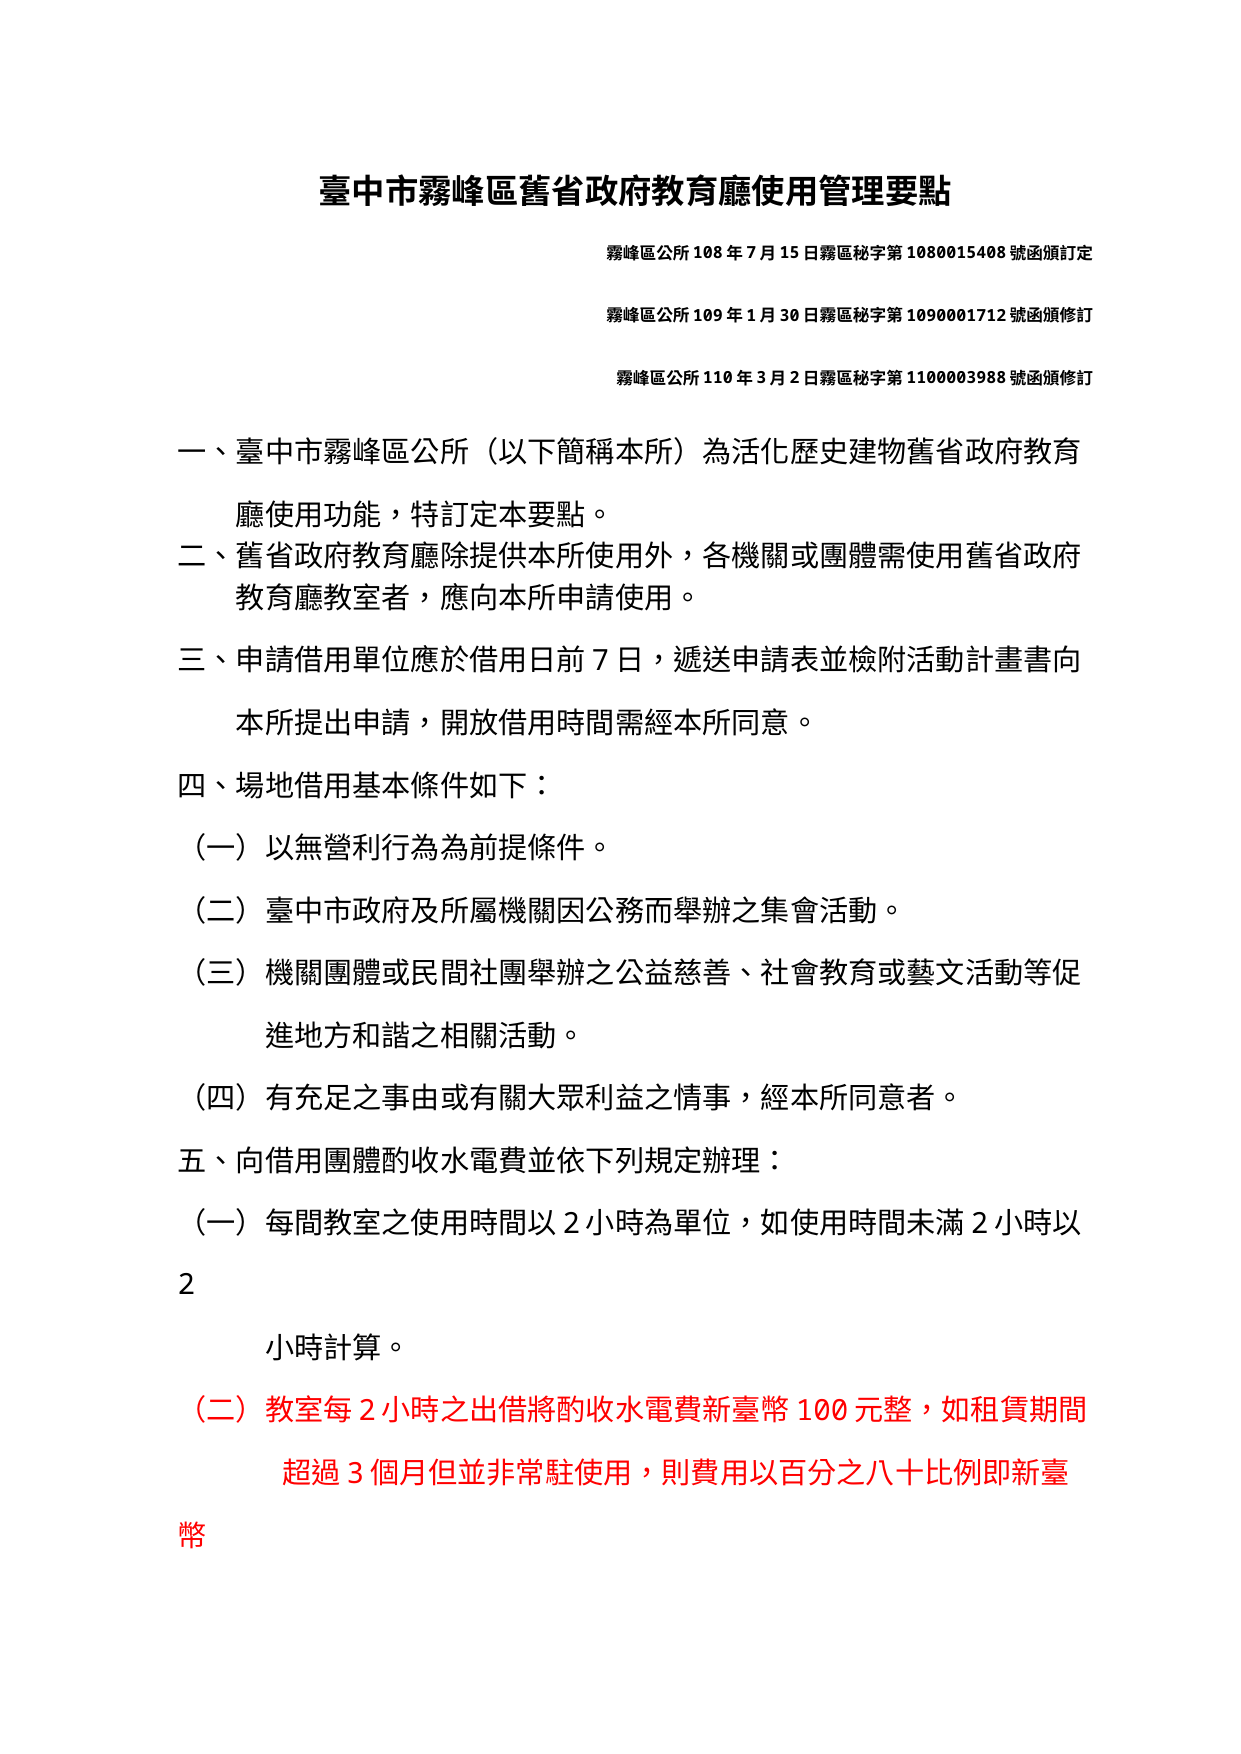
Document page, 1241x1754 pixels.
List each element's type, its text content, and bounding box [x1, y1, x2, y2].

text （三）機關團體或民間社團舉辦之公益慈善、社會教育或藝文活動等促進地方和諧之相關活動。 [177, 929, 1092, 1054]
text 一、臺中市霧峰區公所（以下簡稱本所）為活化歷史建物舊省政府教育廳使用功能，特訂定本要點。 [177, 408, 1092, 533]
text 二、舊省政府教育廳除提供本所使用外，各機關或團體需使用舊省政府教育廳教室者，應向本所申請使用。 [177, 533, 1092, 617]
text 霧峰區公所109年1月30日霧區秘字第1090001712號函頒修訂 [177, 283, 1092, 346]
text （四）有充足之事由或有關大眾利益之情事，經本所同意者。 [177, 1054, 1092, 1117]
text 臺中市霧峰區舊省政府教育廳使用管理要點 [177, 158, 1092, 221]
text 三、申請借用單位應於借用日前7日，遞送申請表並檢附活動計畫書向本所提出申請，開放借用時間需經本所同意。 [177, 617, 1092, 742]
text 超過3個月但並非常駐使用，則費用以百分之八十比例即新臺幣 [177, 1429, 1092, 1554]
text 霧峰區公所108年7月15日霧區秘字第1080015408號函頒訂定 [177, 221, 1092, 283]
text （二）臺中市政府及所屬機關因公務而舉辦之集會活動。 [177, 867, 1092, 929]
text 小時計算。 [177, 1304, 1092, 1367]
text （一）以無營利行為為前提條件。 [177, 804, 1092, 867]
text 五、向借用團體酌收水電費並依下列規定辦理： （一）每間教室之使用時間以2小時為單位，如使用時間未滿2小時以2 [177, 1117, 1092, 1304]
text （二）教室每2小時之出借將酌收水電費新臺幣100元整，如租賃期間 [177, 1367, 1092, 1429]
text 四、場地借用基本條件如下： [177, 742, 1092, 804]
text 霧峰區公所110年3月2日霧區秘字第1100003988號函頒修訂 [177, 346, 1092, 408]
